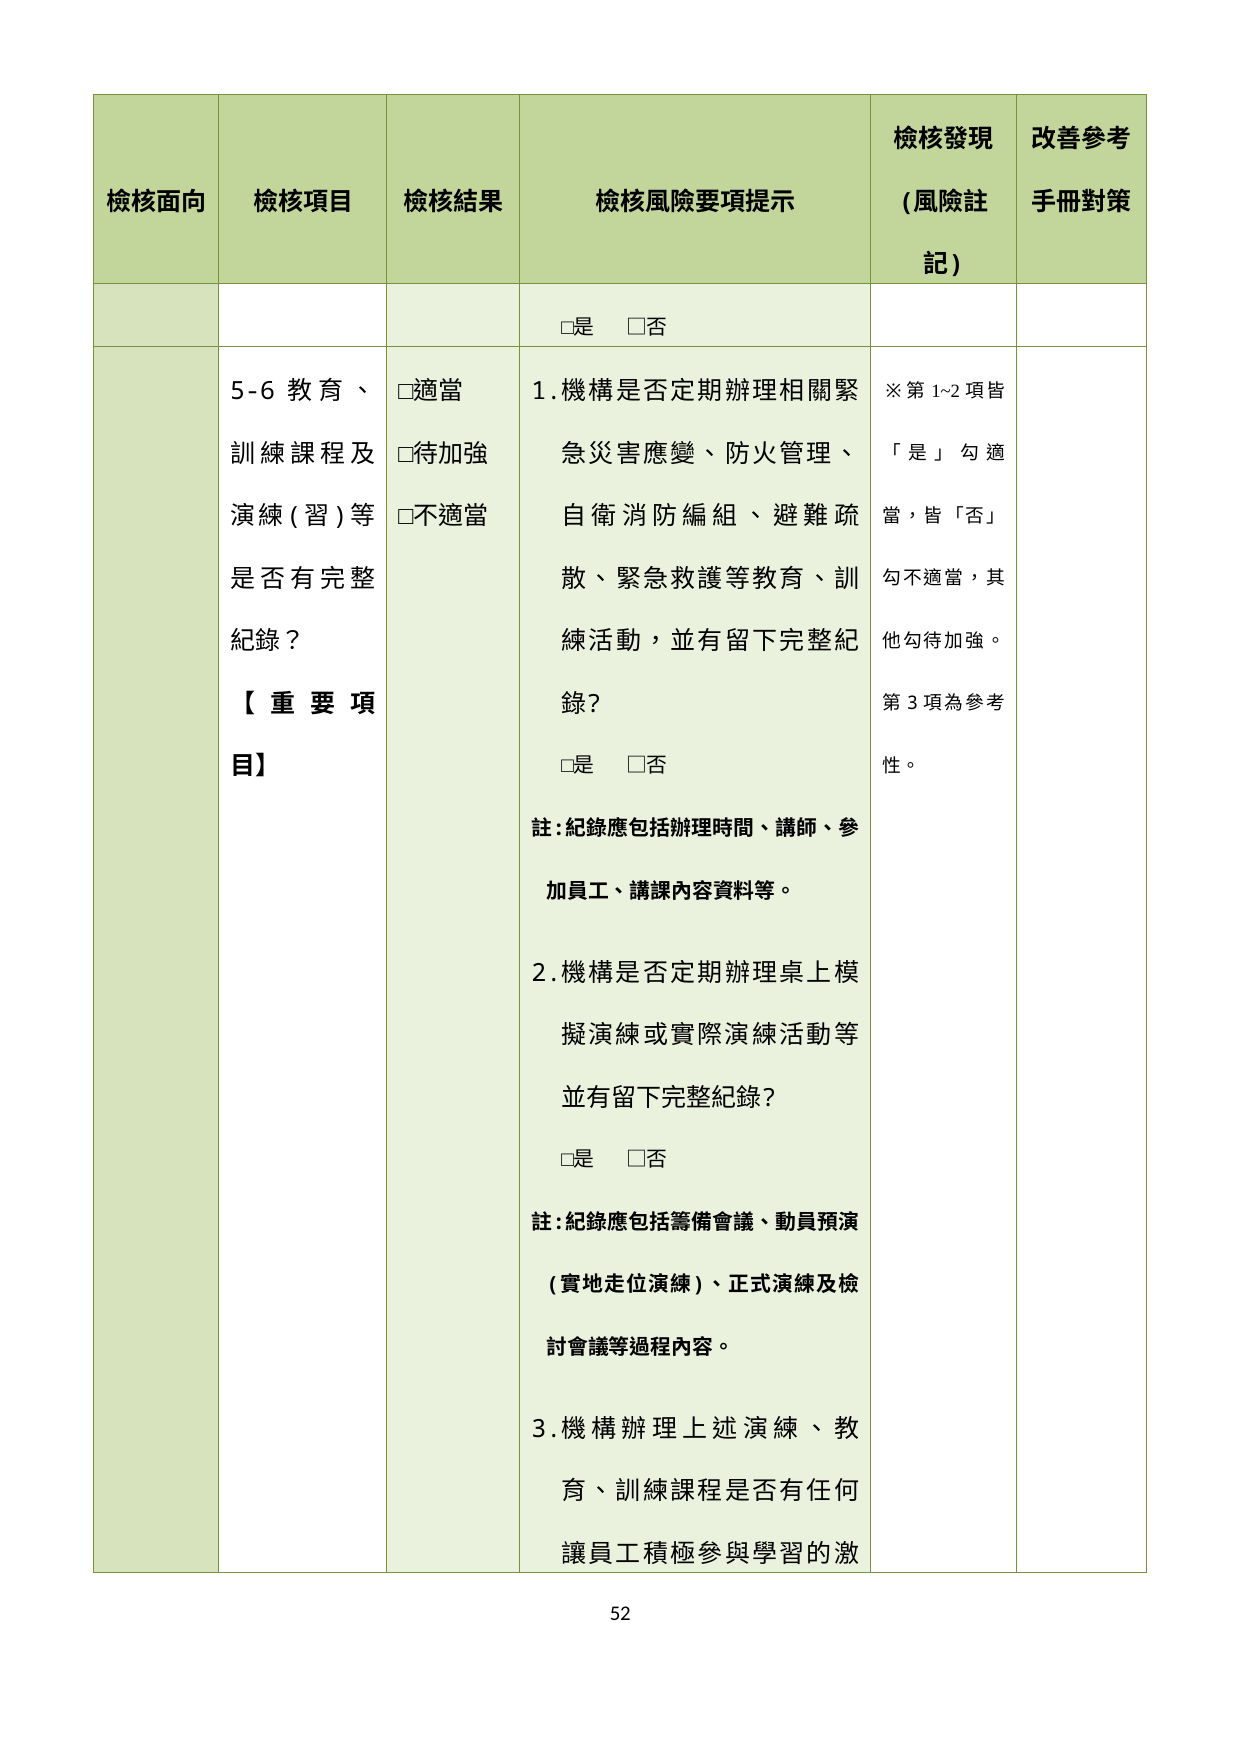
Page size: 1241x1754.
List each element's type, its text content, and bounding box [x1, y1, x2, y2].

table_cell [387, 284, 519, 346]
table_header 檢核風險要項提示 [520, 95, 870, 283]
table_cell [1017, 284, 1146, 346]
table_cell [1017, 347, 1146, 1572]
table_cell [94, 347, 218, 1572]
table_cell ※第1~2項皆「是」勾適當，皆「否」勾不適當，其他勾待加強。第3項為參考性。 [871, 347, 1016, 1572]
table_header 改善參考手冊對策 [1017, 95, 1146, 283]
table_header 檢核面向 [94, 95, 218, 283]
table_header 檢核發現(風險註記) [871, 95, 1016, 283]
table_cell 機構是否定期辦理相關緊急災害應變、防火管理、自衛消防編組、避難疏散、緊急救護等教育、訓練活動，並有留下完整紀錄? □是 □否 註:紀錄應包括辦理時間、講師、參加員工、講課內容資料等。 機構是否定期辦理桌上模擬演練或實際演練活動等並有留下完整紀錄? □是 □否 註:紀錄應包括籌備會議、動員預演(實地走位演練)、正式演練及檢討會議等過程內容。 機構辦理上述演練、教育、訓練課程是否有任何讓員工積極參與學習的激 [520, 347, 870, 1572]
table_cell [219, 284, 386, 346]
table_cell [94, 284, 218, 346]
table_cell 5-6教育、訓練課程及演練(習)等是否有完整紀錄？ 【重要項目】 [219, 347, 386, 1572]
table_header 檢核結果 [387, 95, 519, 283]
table_cell [871, 284, 1016, 346]
table_cell □適當 □待加強 □不適當 [387, 347, 519, 1572]
table_cell □是 □否 [520, 284, 870, 346]
table_header 檢核項目 [219, 95, 386, 283]
